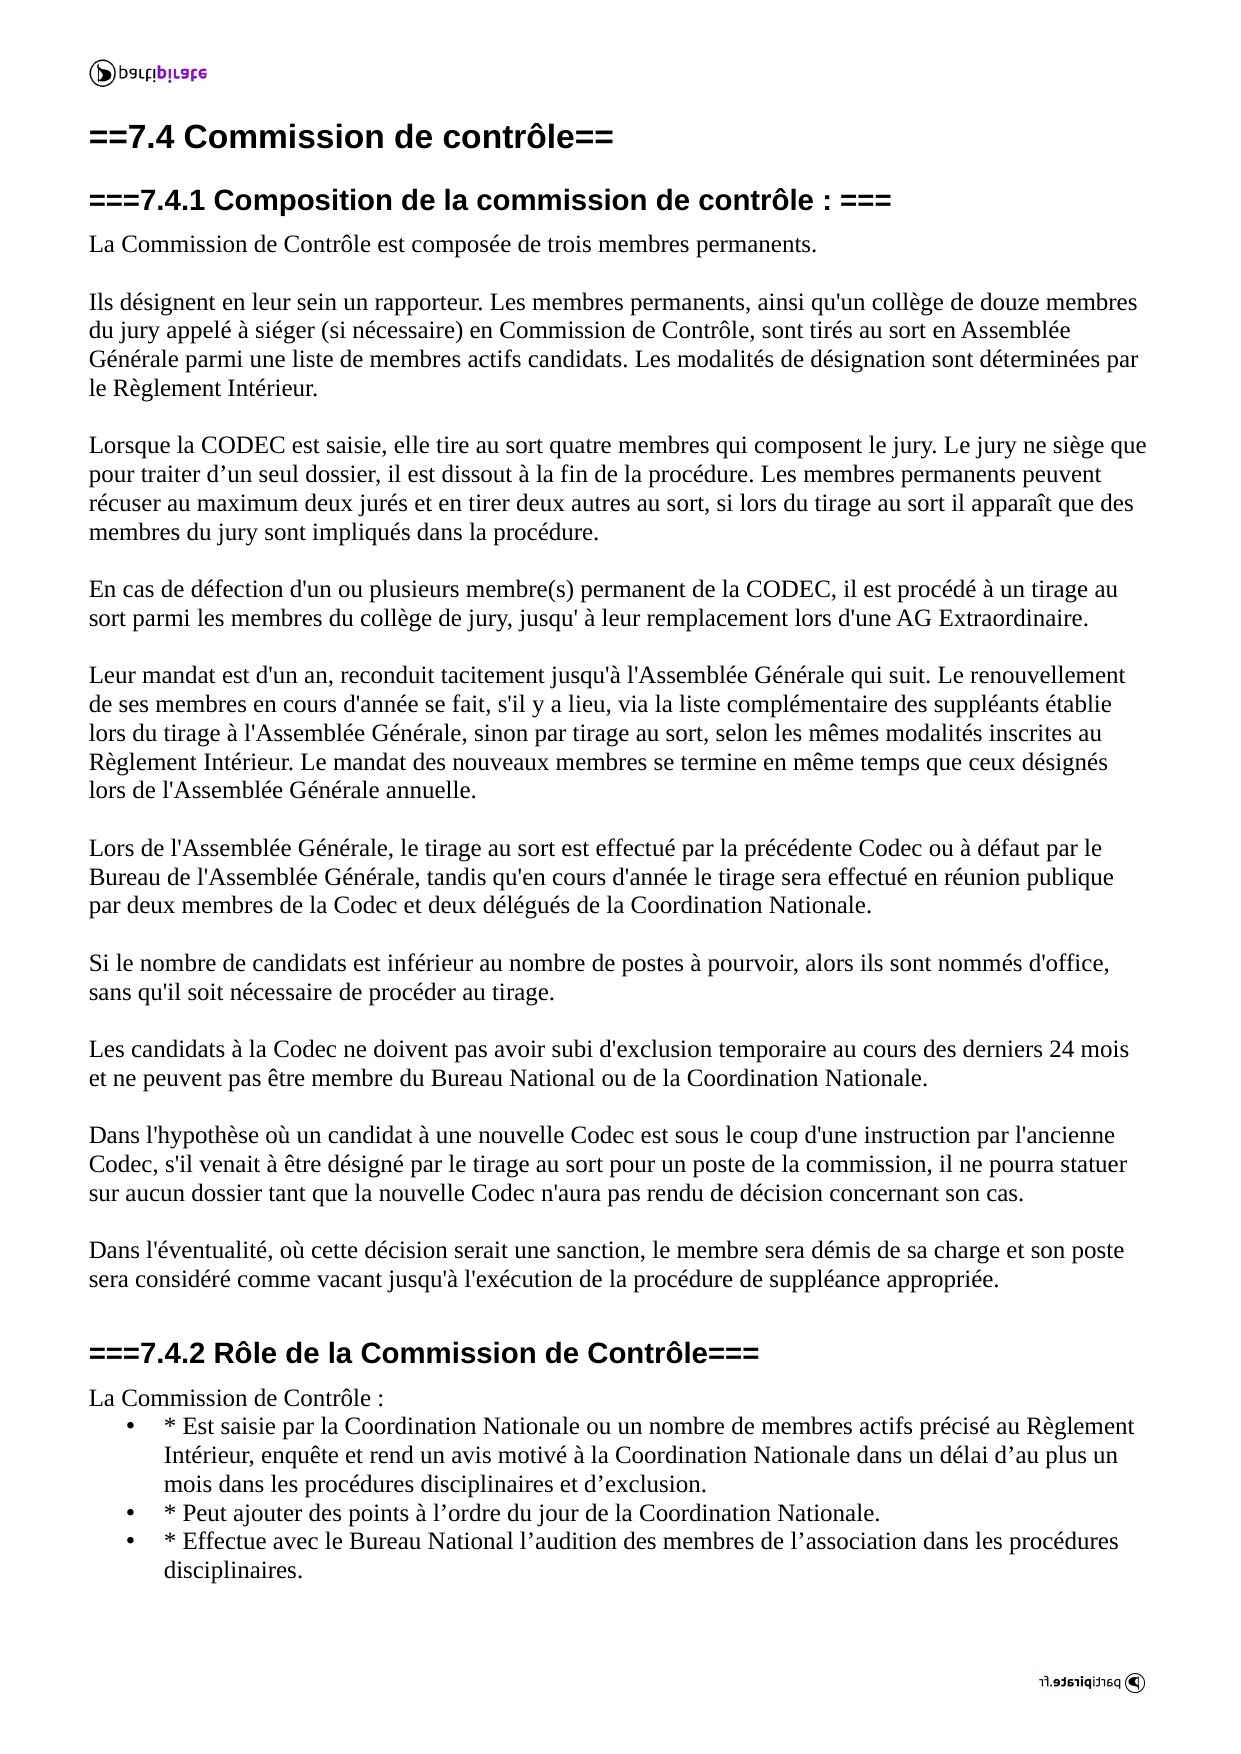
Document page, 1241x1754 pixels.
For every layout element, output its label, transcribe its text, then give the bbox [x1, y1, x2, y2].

text Ils désignent en leur sein un rapporteur. Les membres permanents, ainsi qu'un collège de douze membres du jury appelé à siéger (si nécessaire) en Commission de Contrôle, sont tirés au sort en Assemblée Générale parmi une liste de membres actifs candidats. Les modalités de désignation sont déterminées par le Règlement Intérieur. [88, 287, 1152, 402]
text Lors de l'Assemblée Générale, le tirage au sort est effectué par la précédente Codec ou à défaut par le Bureau de l'Assemblée Générale, tandis qu'en cours d'année le tirage sera effectué en réunion publique par deux membres de la Codec et deux délégués de la Coordination Nationale. [88, 833, 1152, 919]
text Les candidats à la Codec ne doivent pas avoir subi d'exclusion temporaire au cours des derniers 24 mois et ne peuvent pas être membre du Bureau National ou de la Coordination Nationale. [88, 1034, 1152, 1092]
text Dans l'éventualité, où cette décision serait une sanction, le membre sera démis de sa charge et son poste sera considéré comme vacant jusqu'à l'exécution de la procédure de suppléance appropriée. [88, 1236, 1152, 1293]
text Leur mandat est d'un an, reconduit tacitement jusqu'à l'Assemblée Générale qui suit. Le renouvellement de ses membres en cours d'année se fait, s'il y a lieu, via la liste complémentaire des suppléants établie lors du tirage à l'Assemblée Générale, sinon par tirage au sort, selon les mêmes modalités inscrites au Règlement Intérieur. Le mandat des nouveaux membres se termine en même temps que ceux désignés lors de l'Assemblée Générale annuelle. [88, 661, 1152, 804]
list * Peut ajouter des points à l’ordre du jour de la Coordination Nationale. [126, 1498, 1152, 1526]
subtitle ===7.4.2 Rôle de la Commission de Contrôle=== [88, 1336, 1152, 1370]
text La Commission de Contrôle est composée de trois membres permanents. [88, 229, 1152, 258]
subtitle ==7.4 Commission de contrôle== [88, 117, 1152, 156]
picture [1033, 1666, 1152, 1700]
list * Effectue avec le Bureau National l’audition des membres de l’association dans les procédures disciplinaires. [126, 1526, 1152, 1584]
text La Commission de Contrôle : [88, 1383, 1152, 1411]
picture [88, 59, 207, 88]
text Dans l'hypothèse où un candidat à une nouvelle Codec est sous le coup d'une instruction par l'ancienne Codec, s'il venait à être désigné par le tirage au sort pour un poste de la commission, il ne pourra statuer sur aucun dossier tant que la nouvelle Codec n'aura pas rendu de décision concernant son cas. [88, 1121, 1152, 1207]
text Si le nombre de candidats est inférieur au nombre de postes à pourvoir, alors ils sont nommés d'office, sans qu'il soit nécessaire de procéder au tirage. [88, 948, 1152, 1006]
subtitle ===7.4.1 Composition de la commission de contrôle : === [88, 183, 1152, 217]
text En cas de défection d'un ou plusieurs membre(s) permanent de la CODEC, il est procédé à un tirage au sort parmi les membres du collège de jury, jusqu' à leur remplacement lors d'une AG Extraordinaire. [88, 574, 1152, 632]
text Lorsque la CODEC est saisie, elle tire au sort quatre membres qui composent le jury. Le jury ne siège que pour traiter d’un seul dossier, il est dissout à la fin de la procédure. Les membres permanents peuvent récuser au maximum deux jurés et en tirer deux autres au sort, si lors du tirage au sort il apparaît que des membres du jury sont impliqués dans la procédure. [88, 431, 1152, 546]
list * Est saisie par la Coordination Nationale ou un nombre de membres actifs précisé au Règlement Intérieur, enquête et rend un avis motivé à la Coordination Nationale dans un délai d’au plus un mois dans les procédures disciplinaires et d’exclusion. [126, 1411, 1152, 1498]
